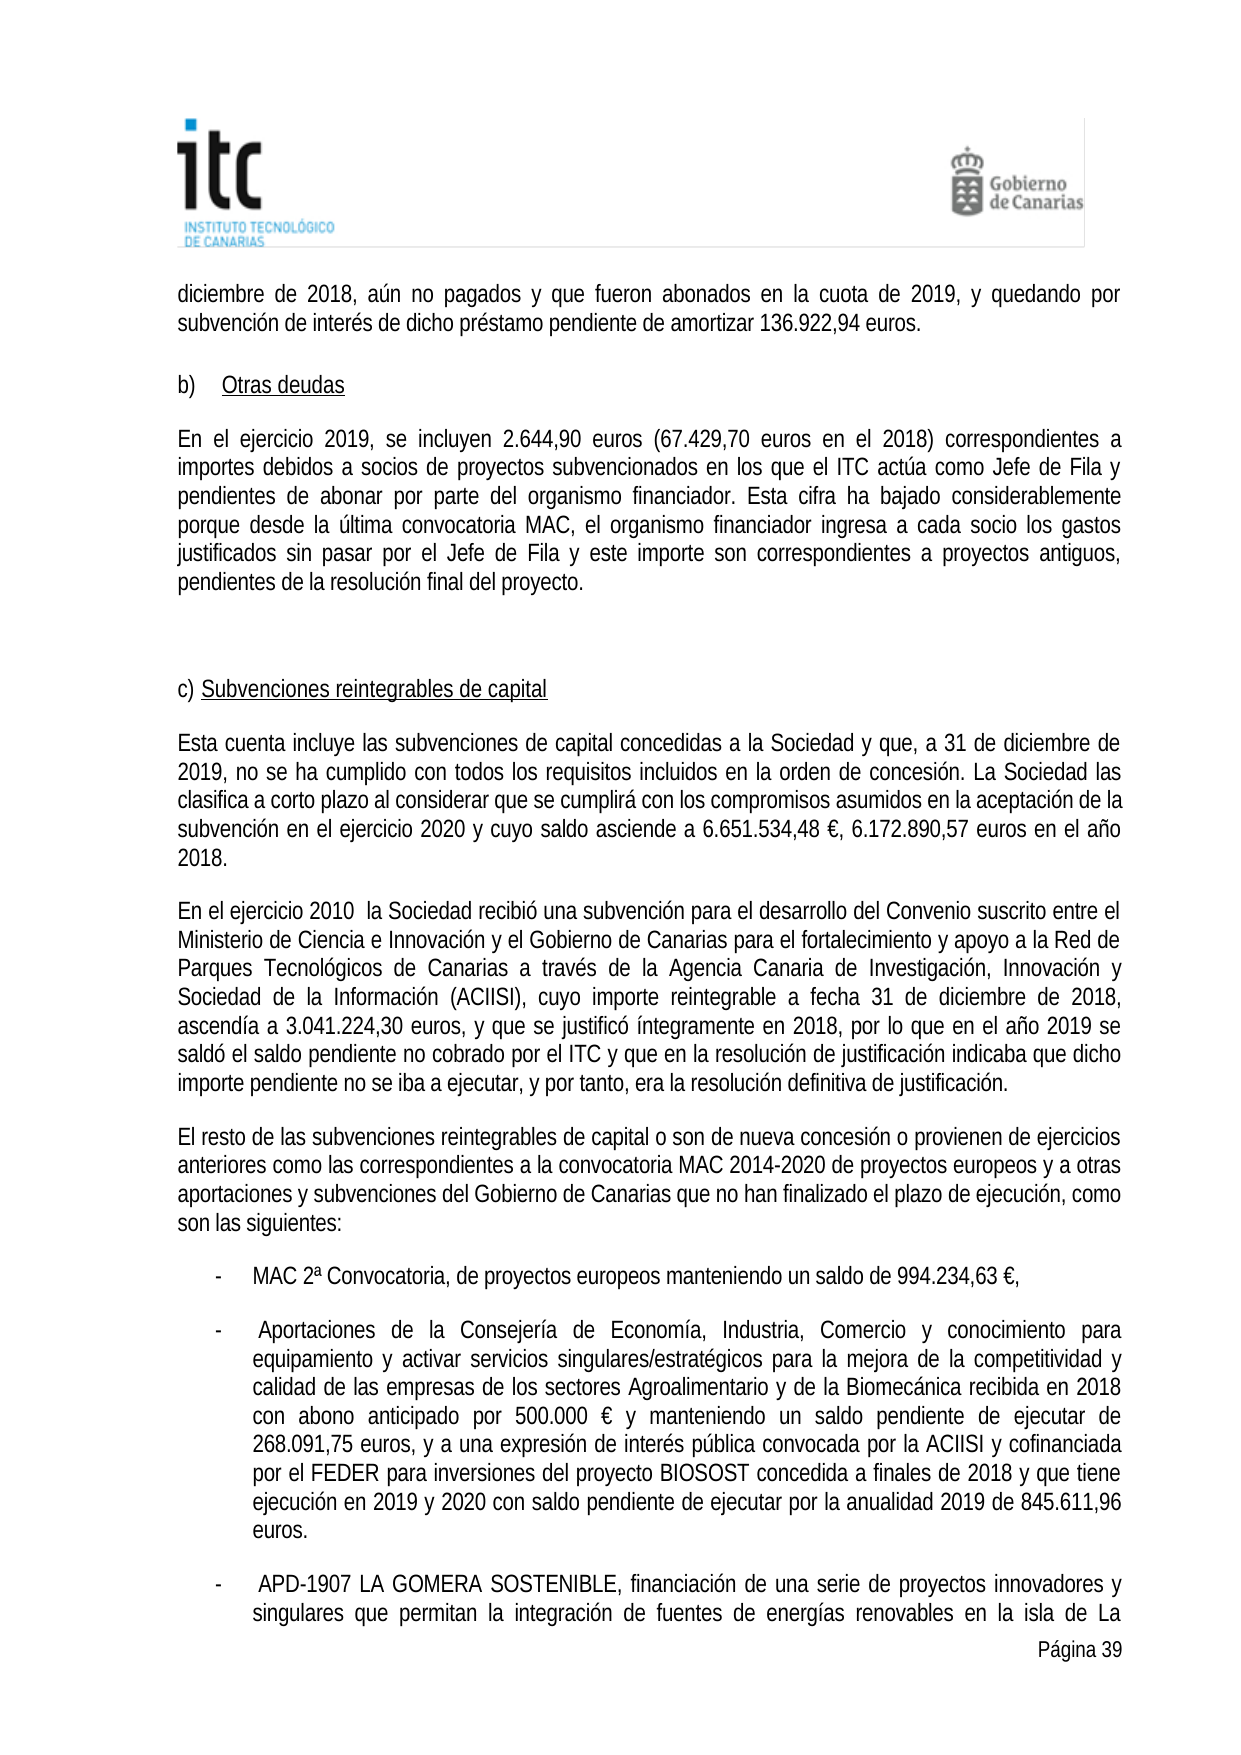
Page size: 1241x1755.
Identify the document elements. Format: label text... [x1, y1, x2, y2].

text En el ejercicio 2019, se incluyen 2.644,90 euros (67.429,70 euros en el 2018) correspondientes a importes debidos a socios de proyectos subvencionados en los que el ITC actúa como Jefe de Fila y pendientes de abonar por parte del organismo financiador. Esta cifra ha bajado considerablemente porque desde la última convocatoria MAC, el organismo financiador ingresa a cada socio los gastos justificados sin pasar por el Jefe de Fila y este importe son correspondientes a proyectos antiguos, pendientes de la resolución final del proyecto. [177, 424, 1122, 596]
list Aportaciones de la Consejería de Economía, Industria, Comercio y conocimiento para equipamiento y activar servicios singulares/estratégicos para la mejora de la competitividad y calidad de las empresas de los sectores Agroalimentario y de la Biomecánica recibida en 2018 con abono anticipado por 500.000 € y manteniendo un saldo pendiente de ejecutar de 268.091,75 euros, y a una expresión de interés pública convocada por la ACIISI y cofinanciada por el FEDER para inversiones del proyecto BIOSOST concedida a finales de 2018 y que tiene ejecución en 2019 y 2020 con saldo pendiente de ejecutar por la anualidad 2019 de 845.611,96 euros. [215, 1315, 1122, 1544]
list APD-1907 LA GOMERA SOSTENIBLE, financiación de una serie de proyectos innovadores y singulares que permitan la integración de fuentes de energías renovables en la isla de La [215, 1569, 1122, 1626]
text En el ejercicio 2010 la Sociedad recibió una subvención para el desarrollo del Convenio suscrito entre el Ministerio de Ciencia e Innovación y el Gobierno de Canarias para el fortalecimiento y apoyo a la Red de Parques Tecnológicos de Canarias a través de la Agencia Canaria de Investigación, Innovación y Sociedad de la Información (ACIISI), cuyo importe reintegrable a fecha 31 de diciembre de 2018, ascendía a 3.041.224,30 euros, y que se justificó íntegramente en 2018, por lo que en el año 2019 se saldó el saldo pendiente no cobrado por el ITC y que en la resolución de justificación indicaba que dicho importe pendiente no se iba a ejecutar, y por tanto, era la resolución definitiva de justificación. [177, 896, 1122, 1097]
text El resto de las subvenciones reintegrables de capital o son de nueva concesión o provienen de ejercicios anteriores como las correspondientes a la convocatoria MAC 2014-2020 de proyectos europeos y a otras aportaciones y subvenciones del Gobierno de Canarias que no han finalizado el plazo de ejecución, como son las siguientes: [177, 1122, 1122, 1236]
text c) Subvenciones reintegrables de capital [177, 674, 1122, 703]
text diciembre de 2018, aún no pagados y que fueron abonados en la cuota de 2019, y quedando por subvención de interés de dicho préstamo pendiente de amortizar 136.922,94 euros. [177, 279, 1122, 337]
list MAC 2ª Convocatoria, de proyectos europeos manteniendo un saldo de 994.234,63 €, [215, 1261, 1122, 1290]
text b) Otras deudas [177, 370, 1107, 399]
text Esta cuenta incluye las subvenciones de capital concedidas a la Sociedad y que, a 31 de diciembre de 2019, no se ha cumplido con todos los requisitos incluidos en la orden de concesión. La Sociedad las clasifica a corto plazo al considerar que se cumplirá con los compromisos asumidos en la aceptación de la subvención en el ejercicio 2020 y cuyo saldo asciende a 6.651.534,48 €, 6.172.890,57 euros en el año 2018. [177, 728, 1122, 871]
